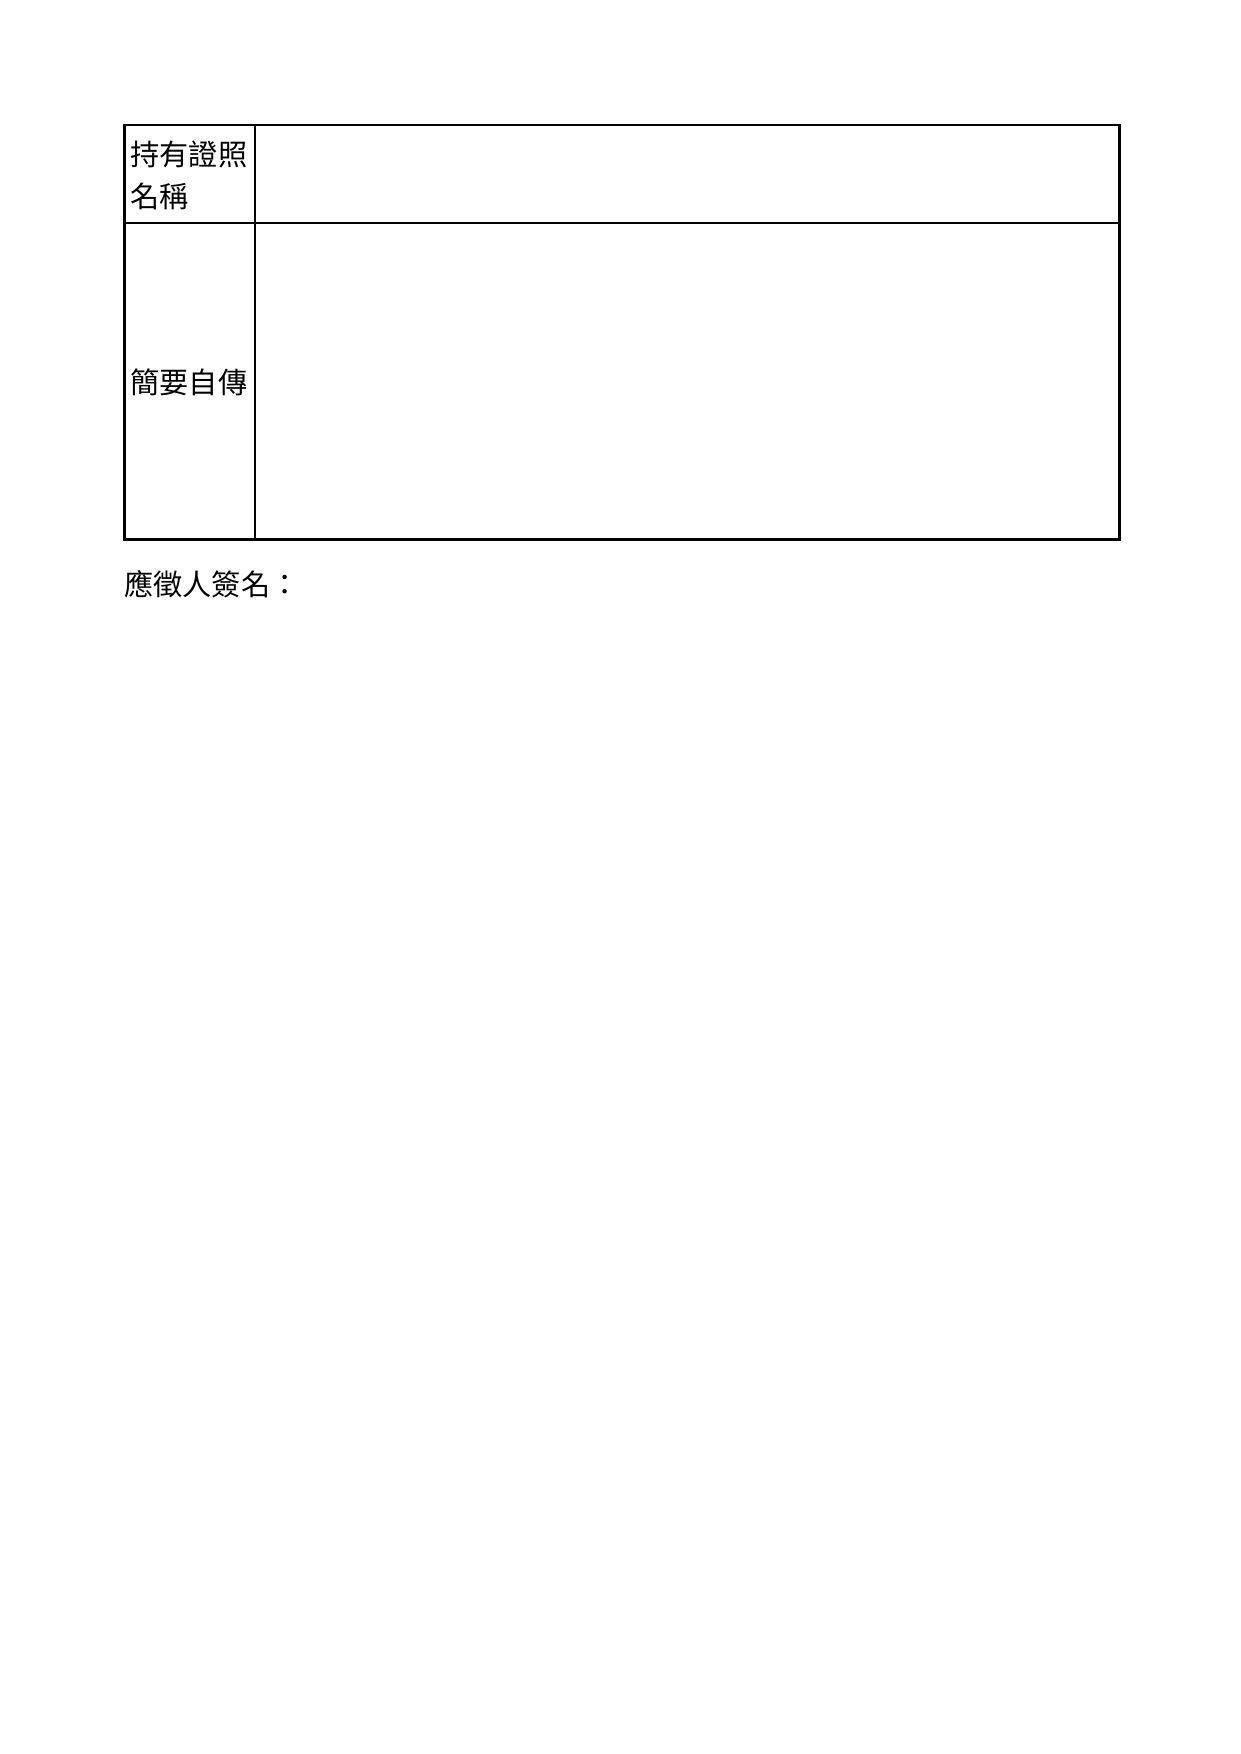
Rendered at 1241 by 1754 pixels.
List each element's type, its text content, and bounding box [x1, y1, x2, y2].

table_cell [256, 126, 1118, 222]
table_cell [256, 224, 1118, 538]
text 應徵人簽名： [124, 541, 1116, 604]
table_cell 持有證照名稱 [126, 126, 254, 222]
table_cell 簡要自傳 [126, 224, 254, 538]
